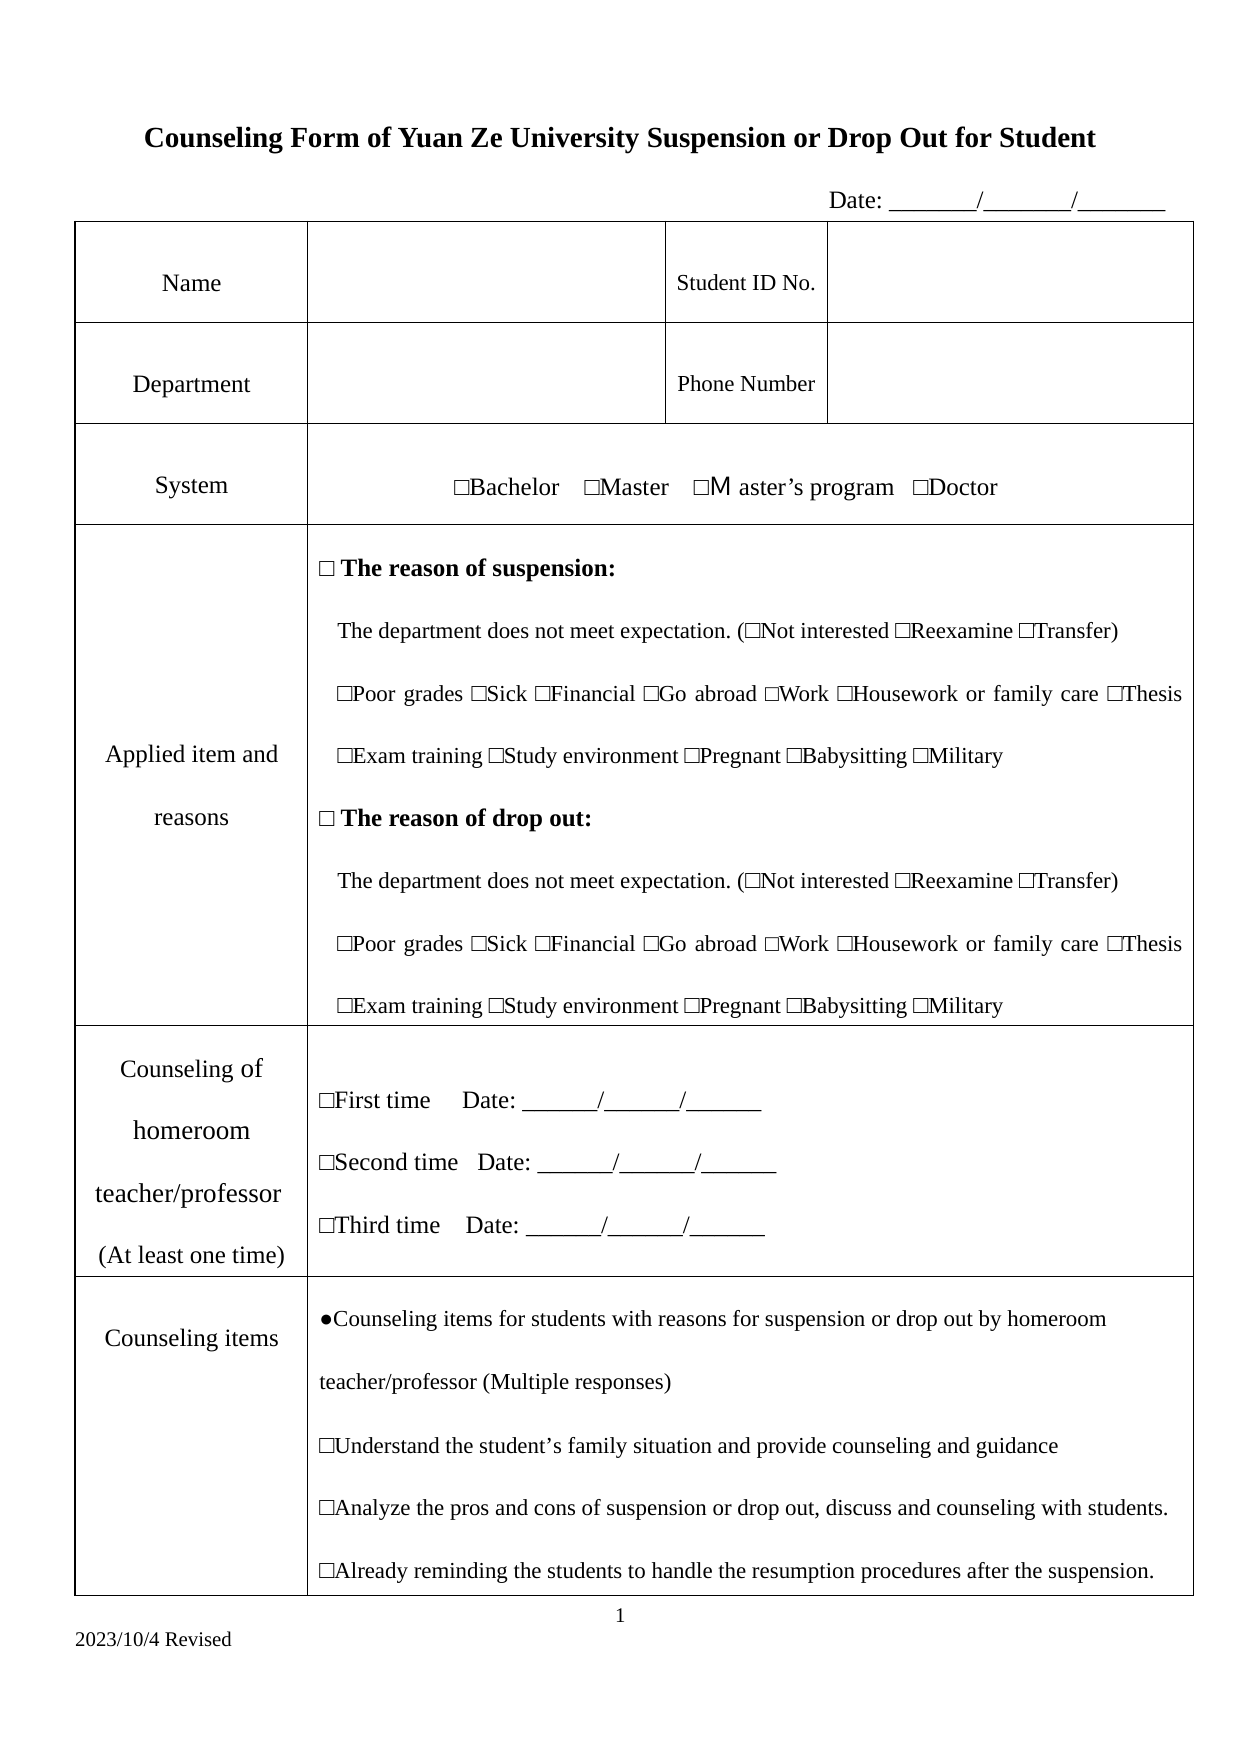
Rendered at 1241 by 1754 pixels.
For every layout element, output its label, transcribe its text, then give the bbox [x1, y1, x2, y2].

table_cell ●Counseling items for students with reasons for suspension or drop out by homeroom teacher/professor (Multiple responses) □Understand the student’s family situation and provide counseling and guidance □Analyze the pros and cons of suspension or drop out, discuss and counseling with students. □Already reminding the students to handle the resumption procedures after the suspension. [308, 1277, 1193, 1594]
table_cell System [76, 424, 307, 524]
table_cell Department [76, 323, 307, 423]
table_header Student ID No. [666, 222, 827, 322]
table_cell Applied item and reasons [76, 525, 307, 1025]
table_cell [828, 323, 1193, 423]
table_cell Phone Number [666, 323, 827, 423]
text Counseling Form of Yuan Ze University Suspension or Drop Out for Student [75, 96, 1165, 158]
table_header [828, 222, 1193, 322]
table_cell □ The reason of suspension: The department does not meet expectation. (□Not interested □Reexamine □Transfer) □Poor grades □Sick □Financial □Go abroad □Work □Housework or family care □Thesis □Exam training □Study environment □Pregnant □Babysitting □Military □ The reason of drop out: The department does not meet expectation. (□Not interested □Reexamine □Transfer) □Poor grades □Sick □Financial □Go abroad □Work □Housework or family care □Thesis □Exam training □Study environment □Pregnant □Babysitting □Military [308, 525, 1193, 1025]
table_cell Counseling items [76, 1277, 307, 1594]
table_cell Counseling of homeroom teacher/professor (At least one time) [76, 1026, 307, 1276]
table_header [308, 222, 665, 322]
table_header Name [76, 222, 307, 322]
text Date: _______/_______/_______ [75, 158, 1165, 221]
table_cell □Bachelor □Master □Ｍaster’s program □Doctor [308, 424, 1193, 524]
table_cell □First time Date: ______/______/______ □Second time Date: ______/______/______ □Third time Date: ______/______/______ [308, 1026, 1193, 1276]
table_cell [308, 323, 665, 423]
